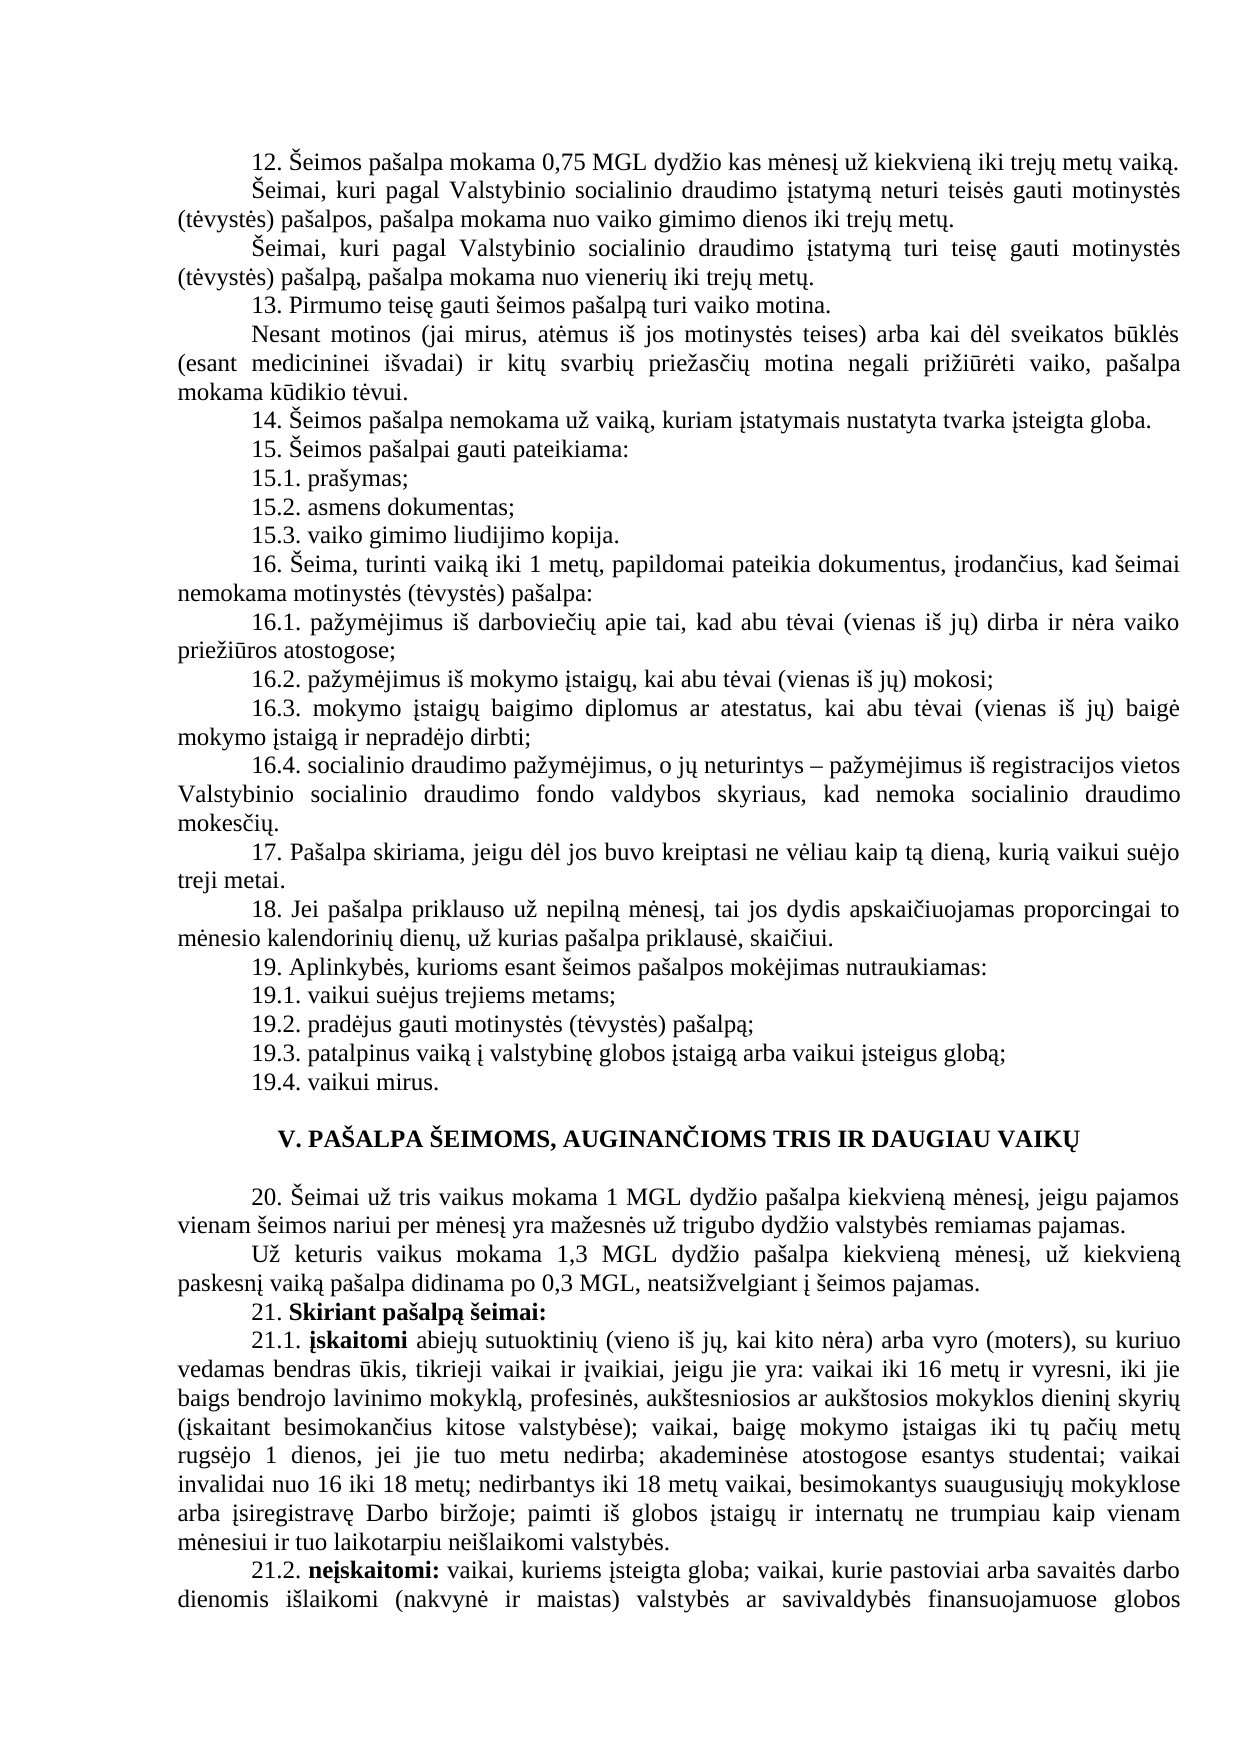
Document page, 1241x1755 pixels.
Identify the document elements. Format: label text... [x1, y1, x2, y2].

text 21. Skiriant pašalpą šeimai: [177, 1297, 1181, 1326]
text 13. Pirmumo teisę gauti šeimos pašalpą turi vaiko motina. [177, 291, 1181, 319]
text 21.2. neįskaitomi: vaikai, kuriems įsteigta globa; vaikai, kurie pastoviai arba savaitės darbo dienomis išlaikomi (nakvynė ir maistas) valstybės ar savivaldybės finansuojamuose globos [177, 1556, 1181, 1613]
text 16.1. pažymėjimus iš darboviečių apie tai, kad abu tėvai (vienas iš jų) dirba ir nėra vaiko priežiūros atostogose; [177, 607, 1181, 664]
text 15. Šeimos pašalpai gauti pateikiama: [177, 434, 1181, 463]
text 19. Aplinkybės, kurioms esant šeimos pašalpos mokėjimas nutraukiamas: [177, 952, 1181, 981]
text V. Pašalpa šeimoms, auginančioms tris ir daugiau vaikų [177, 1124, 1181, 1153]
text 12. Šeimos pašalpa mokama 0,75 MGL dydžio kas mėnesį už kiekvieną iki trejų metų vaiką. [177, 147, 1181, 176]
text 16.2. pažymėjimus iš mokymo įstaigų, kai abu tėvai (vienas iš jų) mokosi; [177, 664, 1181, 693]
text 15.1. prašymas; [177, 463, 1181, 492]
text 18. Jei pašalpa priklauso už nepilną mėnesį, tai jos dydis apskaičiuojamas proporcingai to mėnesio kalendorinių dienų, už kurias pašalpa priklausė, skaičiui. [177, 894, 1181, 952]
text Šeimai, kuri pagal Valstybinio socialinio draudimo įstatymą neturi teisės gauti motinystės (tėvystės) pašalpos, pašalpa mokama nuo vaiko gimimo dienos iki trejų metų. [177, 176, 1181, 233]
text 16.4. socialinio draudimo pažymėjimus, o jų neturintys – pažymėjimus iš registracijos vietos Valstybinio socialinio draudimo fondo valdybos skyriaus, kad nemoka socialinio draudimo mokesčių. [177, 751, 1181, 837]
text 15.2. asmens dokumentas; [177, 492, 1181, 521]
text 14. Šeimos pašalpa nemokama už vaiką, kuriam įstatymais nustatyta tvarka įsteigta globa. [177, 406, 1181, 434]
text 21.1. įskaitomi abiejų sutuoktinių (vieno iš jų, kai kito nėra) arba vyro (moters), su kuriuo vedamas bendras ūkis, tikrieji vaikai ir įvaikiai, jeigu jie yra: vaikai iki 16 metų ir vyresni, iki jie baigs bendrojo lavinimo mokyklą, profesinės, aukštesniosios ar aukštosios mokyklos dieninį skyrių (įskaitant besimokančius kitose valstybėse); vaikai, baigę mokymo įstaigas iki tų pačių metų rugsėjo 1 dienos, jei jie tuo metu nedirba; akademinėse atostogose esantys studentai; vaikai invalidai nuo 16 iki 18 metų; nedirbantys iki 18 metų vaikai, besimokantys suaugusiųjų mokyklose arba įsiregistravę Darbo biržoje; paimti iš globos įstaigų ir internatų ne trumpiau kaip vienam mėnesiui ir tuo laikotarpiu neišlaikomi valstybės. [177, 1326, 1181, 1556]
text 15.3. vaiko gimimo liudijimo kopija. [177, 521, 1181, 549]
text Nesant motinos (jai mirus, atėmus iš jos motinystės teises) arba kai dėl sveikatos būklės (esant medicininei išvadai) ir kitų svarbių priežasčių motina negali prižiūrėti vaiko, pašalpa mokama kūdikio tėvui. [177, 319, 1181, 406]
text Šeimai, kuri pagal Valstybinio socialinio draudimo įstatymą turi teisę gauti motinystės (tėvystės) pašalpą, pašalpa mokama nuo vienerių iki trejų metų. [177, 233, 1181, 291]
text 17. Pašalpa skiriama, jeigu dėl jos buvo kreiptasi ne vėliau kaip tą dieną, kurią vaikui suėjo treji metai. [177, 837, 1181, 894]
text Už keturis vaikus mokama 1,3 MGL dydžio pašalpa kiekvieną mėnesį, už kiekvieną paskesnį vaiką pašalpa didinama po 0,3 MGL, neatsižvelgiant į šeimos pajamas. [177, 1239, 1181, 1297]
text 19.2. pradėjus gauti motinystės (tėvystės) pašalpą; [177, 1009, 1181, 1038]
text 16.3. mokymo įstaigų baigimo diplomus ar atestatus, kai abu tėvai (vienas iš jų) baigė mokymo įstaigą ir nepradėjo dirbti; [177, 693, 1181, 751]
text 19.1. vaikui suėjus trejiems metams; [177, 981, 1181, 1009]
text 19.3. patalpinus vaiką į valstybinę globos įstaigą arba vaikui įsteigus globą; [177, 1038, 1181, 1067]
text 20. Šeimai už tris vaikus mokama 1 MGL dydžio pašalpa kiekvieną mėnesį, jeigu pajamos vienam šeimos nariui per mėnesį yra mažesnės už trigubo dydžio valstybės remiamas pajamas. [177, 1182, 1181, 1239]
text 16. Šeima, turinti vaiką iki 1 metų, papildomai pateikia dokumentus, įrodančius, kad šeimai nemokama motinystės (tėvystės) pašalpa: [177, 549, 1181, 607]
text 19.4. vaikui mirus. [177, 1067, 1181, 1096]
